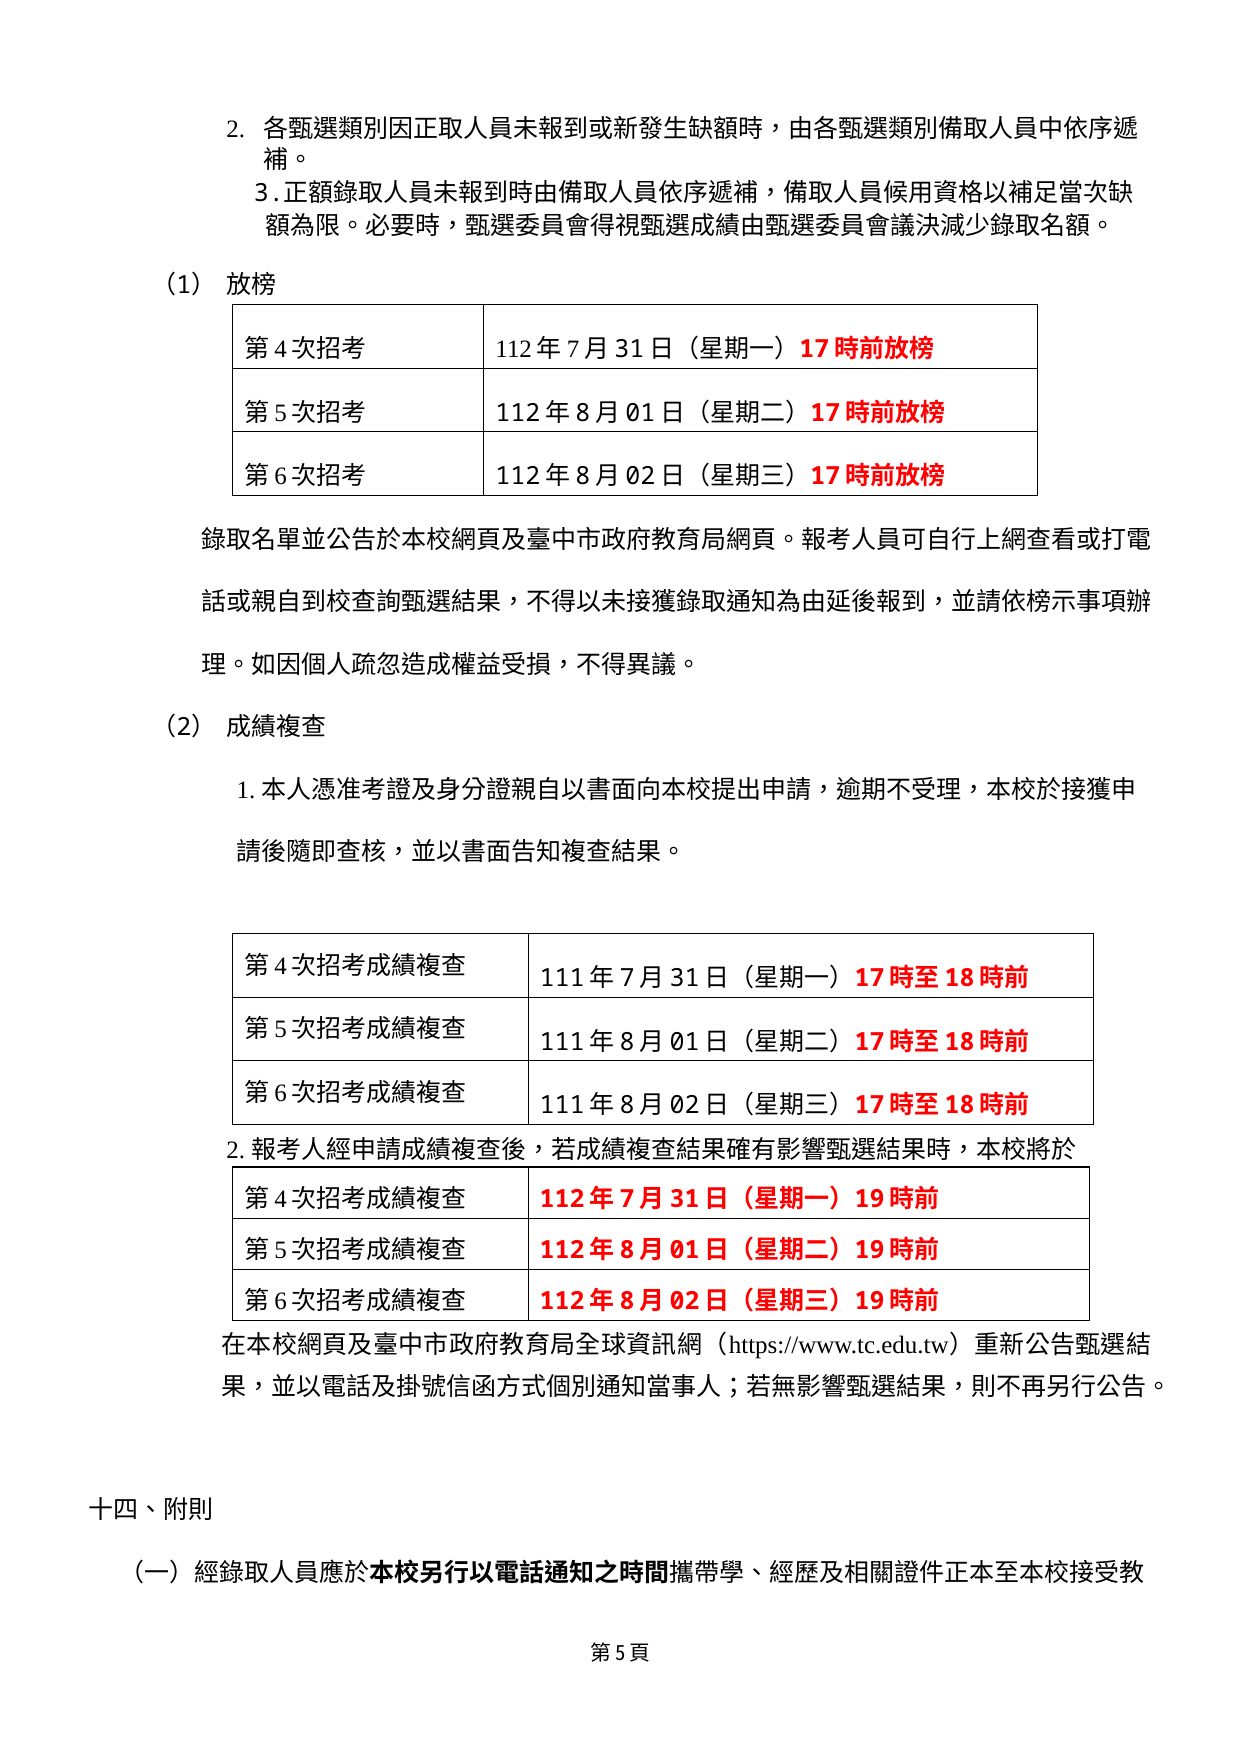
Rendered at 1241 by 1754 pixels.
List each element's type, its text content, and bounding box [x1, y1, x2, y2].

table_cell 111年8月01日（星期二）17時至18時前 [529, 998, 1093, 1060]
text （一）經錄取人員應於本校另行以電話通知之時間攜帶學、經歷及相關證件正本至本校接受教 [119, 1529, 1152, 1591]
text 在本校網頁及臺中市政府教育局全球資訊網（https://www.tc.edu.tw）重新公告甄選結果，並以電話及掛號信函方式個別通知當事人；若無影響甄選結果，則不再另行公告。 [221, 1321, 1152, 1404]
table_header 第4次招考 [233, 305, 483, 367]
table_cell 第5次招考成績複查 [233, 998, 528, 1060]
table_cell 第6次招考成績複查 [233, 1270, 528, 1319]
table_header 第4次招考成績複查 [233, 1168, 528, 1217]
table_cell 112年8月01日（星期二）19時前 [529, 1219, 1089, 1268]
table_cell 112年8月01日（星期二）17時前放榜 [484, 369, 1037, 431]
text 錄取名單並公告於本校網頁及臺中市政府教育局網頁。報考人員可自行上網查看或打電話或親自到校查詢甄選結果，不得以未接獲錄取通知為由延後報到，並請依榜示事項辦理。如因個人疏忽造成權益受損，不得異議。 [201, 496, 1152, 683]
text 3.正額錄取人員未報到時由備取人員依序遞補，備取人員候用資格以補足當次缺額為限。必要時，甄選委員會得視甄選成績由甄選委員會議決減少錄取名額。 [89, 175, 1152, 241]
table_header 111年7月31日（星期一）17時至18時前 [529, 934, 1093, 997]
list 成績複查 [151, 683, 1152, 746]
table_cell 第6次招考成績複查 [233, 1061, 528, 1124]
table_cell 112年8月02日（星期三）19時前 [529, 1270, 1089, 1319]
table_header 112年7月31日（星期一）19時前 [529, 1168, 1089, 1217]
table_header 112年7月31日（星期一）17時前放榜 [484, 305, 1037, 367]
text 十四、附則 [89, 1466, 1152, 1529]
text 2. 報考人經申請成績複查後，若成績複查結果確有影響甄選結果時，本校將於 [89, 1125, 1152, 1166]
table_cell 第6次招考 [233, 432, 483, 494]
table_cell 第5次招考 [233, 369, 483, 431]
table_cell 111年8月02日（星期三）17時至18時前 [529, 1061, 1093, 1124]
table_cell 112年8月02日（星期三）17時前放榜 [484, 432, 1037, 494]
list 各甄選類別因正取人員未報到或新發生缺額時，由各甄選類別備取人員中依序遞補。 [226, 112, 1152, 175]
text 1. 本人憑准考證及身分證親自以書面向本校提出申請，逾期不受理，本校於接獲申請後隨即查核，並以書面告知複查結果。 [236, 746, 1152, 871]
list 放榜 [151, 241, 1152, 304]
table_cell 第5次招考成績複查 [233, 1219, 528, 1268]
table_header 第4次招考成績複查 [233, 934, 528, 997]
